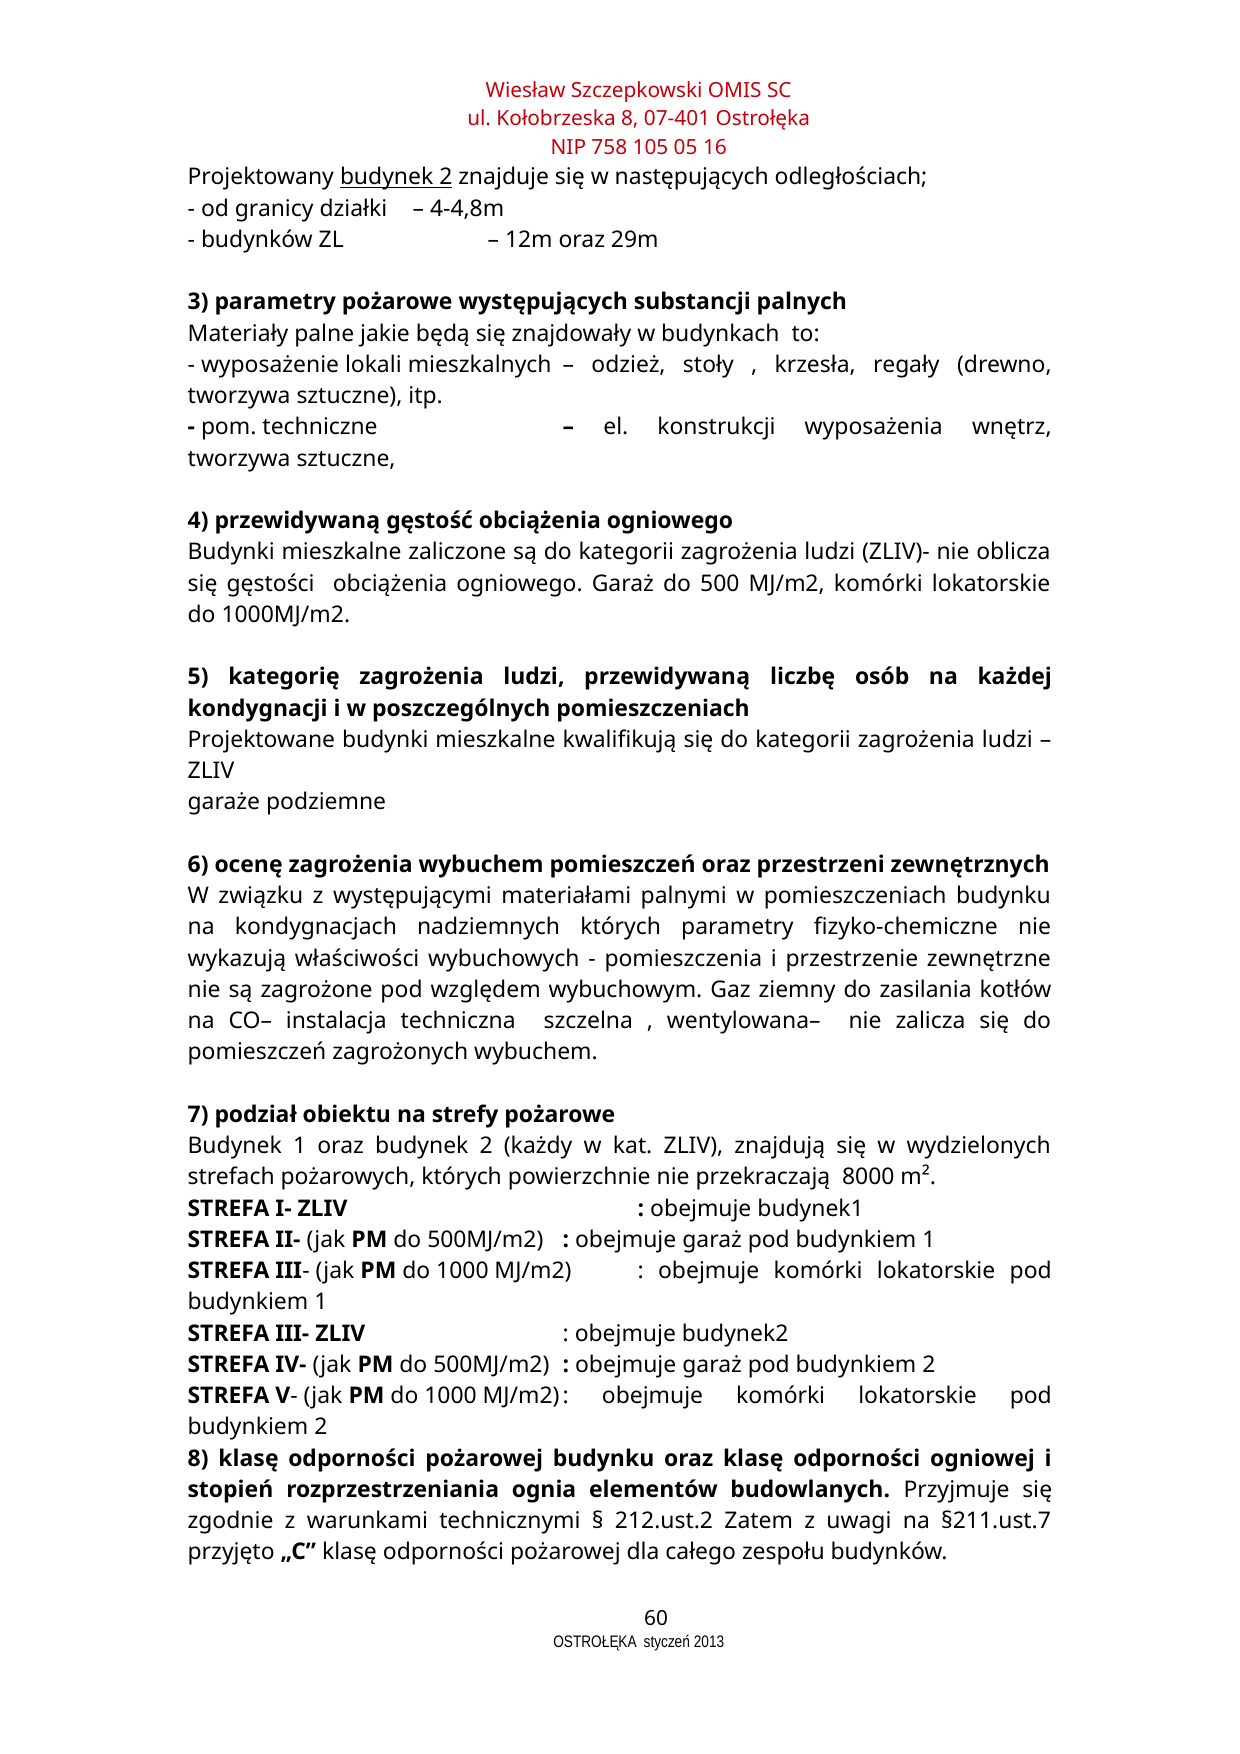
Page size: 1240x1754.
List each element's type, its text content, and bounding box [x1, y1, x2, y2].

text STREFA II- (jak PM do 500MJ/m2) : obejmuje garaż pod budynkiem 1 [187, 1223, 1052, 1254]
text 5) kategorię zagrożenia ludzi, przewidywaną liczbę osób na każdej kondygnacji i w poszczególnych pomieszczeniach [187, 660, 1052, 723]
text STREFA V- (jak PM do 1000 MJ/m2) : obejmuje komórki lokatorskie pod budynkiem 2 [187, 1379, 1052, 1442]
text Budynki mieszkalne zaliczone są do kategorii zagrożenia ludzi (ZLIV)- nie oblicza się gęstości obciążenia ogniowego. Garaż do 500 MJ/m2, komórki lokatorskie do 1000MJ/m2. [187, 535, 1052, 629]
text - od granicy działki – 4-4,8m [187, 192, 1052, 223]
text STREFA III- (jak PM do 1000 MJ/m2) : obejmuje komórki lokatorskie pod budynkiem 1 [187, 1254, 1052, 1317]
text - budynków ZL – 12m oraz 29m [187, 223, 1052, 254]
text STREFA III- ZLIV : obejmuje budynek2 [187, 1317, 1052, 1348]
text - pom. techniczne – el. konstrukcji wyposażenia wnętrz, tworzywa sztuczne, [187, 410, 1052, 473]
text W związku z występującymi materiałami palnymi w pomieszczeniach budynku na kondygnacjach nadziemnych których parametry fizyko-chemiczne nie wykazują właściwości wybuchowych - pomieszczenia i przestrzenie zewnętrzne nie są zagrożone pod względem wybuchowym. Gaz ziemny do zasilania kotłów na CO– instalacja techniczna szczelna , wentylowana– nie zalicza się do pomieszczeń zagrożonych wybuchem. [187, 879, 1052, 1067]
text STREFA IV- (jak PM do 500MJ/m2) : obejmuje garaż pod budynkiem 2 [187, 1348, 1052, 1379]
text 4) przewidywaną gęstość obciążenia ogniowego [187, 504, 1052, 535]
text 3) parametry pożarowe występujących substancji palnych [187, 285, 1052, 317]
text garaże podziemne [187, 785, 1052, 817]
text 6) ocenę zagrożenia wybuchem pomieszczeń oraz przestrzeni zewnętrznych [187, 848, 1052, 879]
text - wyposażenie lokali mieszkalnych – odzież, stoły , krzesła, regały (drewno, tworzywa sztuczne), itp. [187, 348, 1052, 410]
text STREFA I- ZLIV : obejmuje budynek1 [187, 1192, 1052, 1223]
text Projektowany budynek 2 znajduje się w następujących odległościach; [187, 160, 1052, 192]
text 8) klasę odporności pożarowej budynku oraz klasę odporności ogniowej i stopień rozprzestrzeniania ognia elementów budowlanych. Przyjmuje się zgodnie z warunkami technicznymi § 212.ust.2 Zatem z uwagi na §211.ust.7 przyjęto „C” klasę odporności pożarowej dla całego zespołu budynków. [187, 1442, 1052, 1567]
text Budynek 1 oraz budynek 2 (każdy w kat. ZLIV), znajdują się w wydzielonych strefach pożarowych, których powierzchnie nie przekraczają 8000 m². [187, 1129, 1052, 1192]
text Materiały palne jakie będą się znajdowały w budynkach to: [187, 317, 1052, 348]
text 7) podział obiektu na strefy pożarowe [187, 1098, 1052, 1129]
text Projektowane budynki mieszkalne kwalifikują się do kategorii zagrożenia ludzi –ZLIV [187, 723, 1052, 785]
